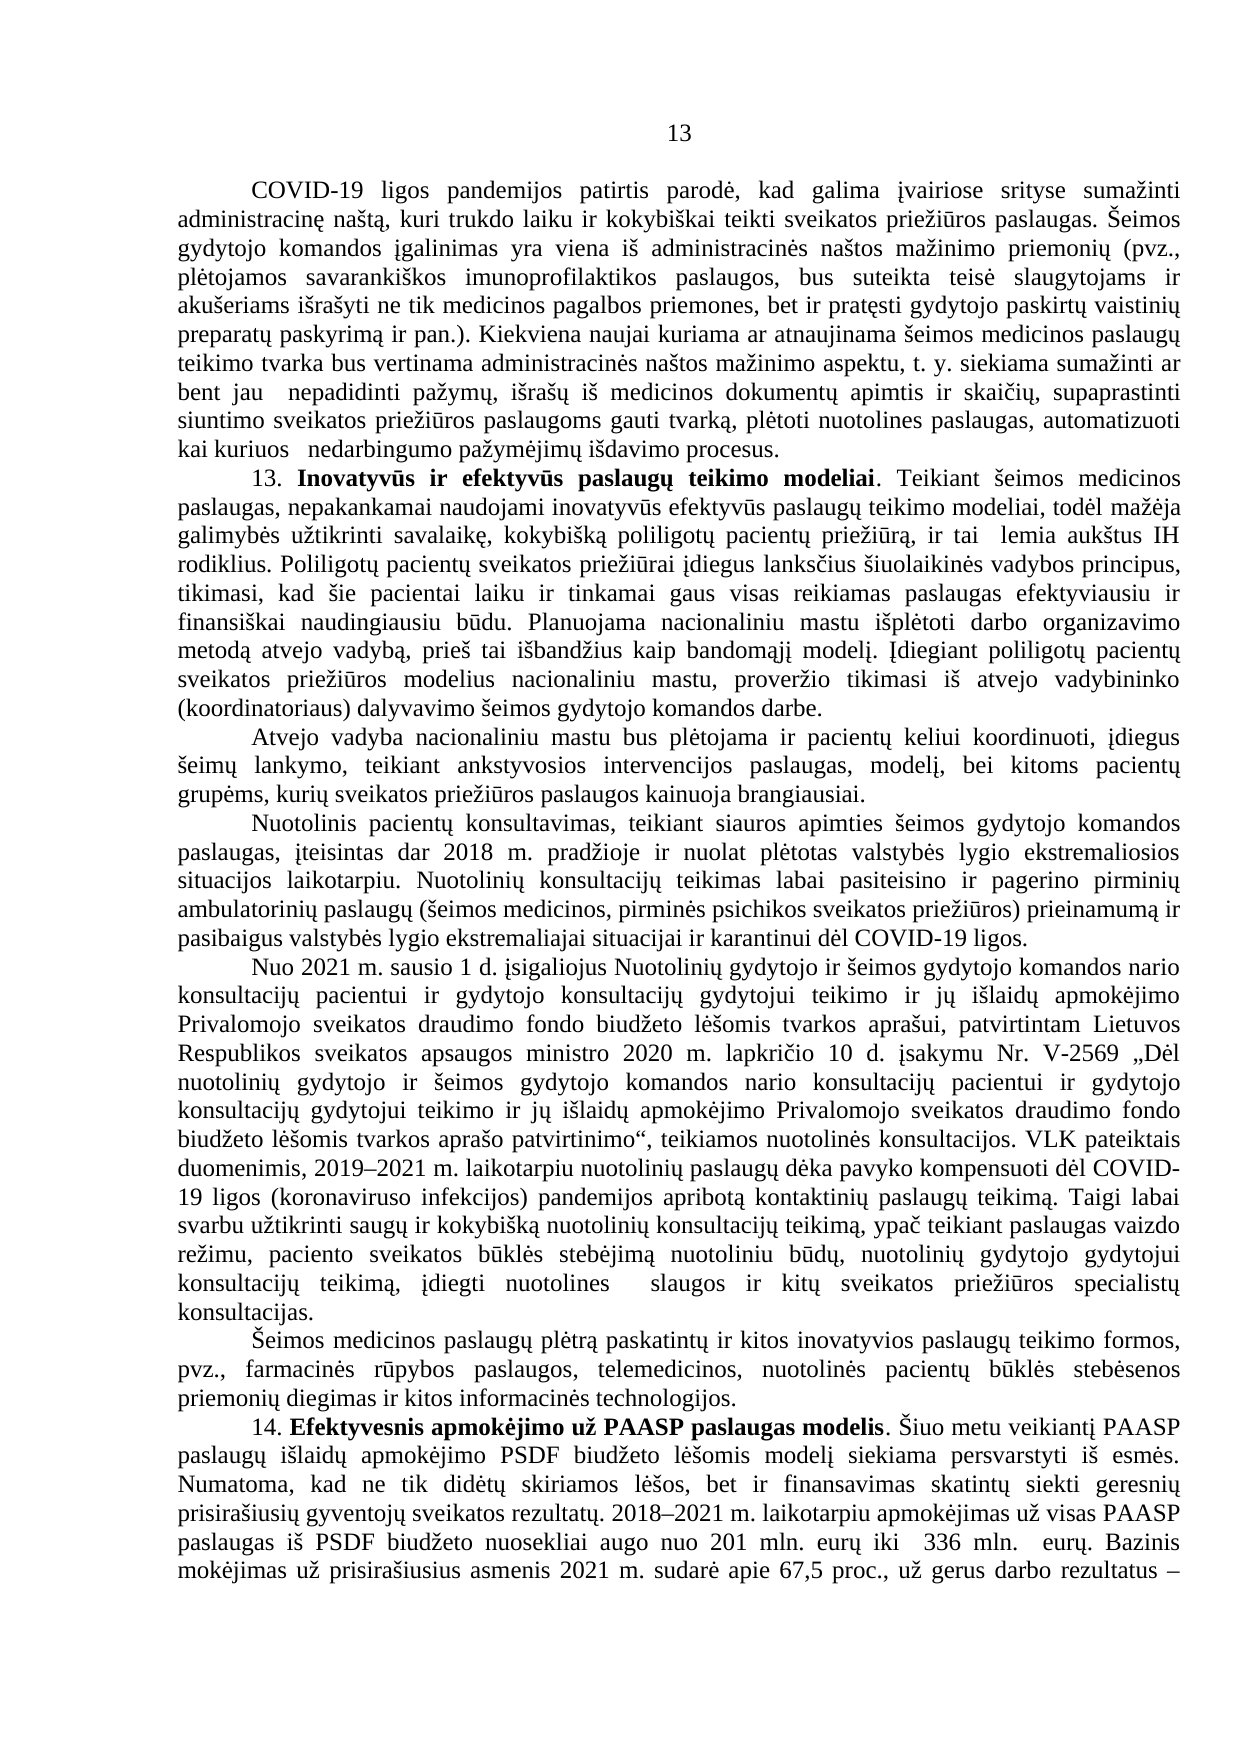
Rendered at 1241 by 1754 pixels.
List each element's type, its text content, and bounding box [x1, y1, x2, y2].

text COVID-19 ligos pandemijos patirtis parodė, kad galima įvairiose srityse sumažinti administracinę naštą, kuri trukdo laiku ir kokybiškai teikti sveikatos priežiūros paslaugas. Šeimos gydytojo komandos įgalinimas yra viena iš administracinės naštos mažinimo priemonių (pvz., plėtojamos savarankiškos imunoprofilaktikos paslaugos, bus suteikta teisė slaugytojams ir akušeriams išrašyti ne tik medicinos pagalbos priemones, bet ir pratęsti gydytojo paskirtų vaistinių preparatų paskyrimą ir pan.). Kiekviena naujai kuriama ar atnaujinama šeimos medicinos paslaugų teikimo tvarka bus vertinama administracinės naštos mažinimo aspektu, t. y. siekiama sumažinti ar bent jau nepadidinti pažymų, išrašų iš medicinos dokumentų apimtis ir skaičių, supaprastinti siuntimo sveikatos priežiūros paslaugoms gauti tvarką, plėtoti nuotolines paslaugas, automatizuoti kai kuriuos nedarbingumo pažymėjimų išdavimo procesus. [177, 176, 1181, 463]
text Nuotolinis pacientų konsultavimas, teikiant siauros apimties šeimos gydytojo komandos paslaugas, įteisintas dar 2018 m. pradžioje ir nuolat plėtotas valstybės lygio ekstremaliosios situacijos laikotarpiu. Nuotolinių konsultacijų teikimas labai pasiteisino ir pagerino pirminių ambulatorinių paslaugų (šeimos medicinos, pirminės psichikos sveikatos priežiūros) prieinamumą ir pasibaigus valstybės lygio ekstremaliajai situacijai ir karantinui dėl COVID-19 ligos. [177, 808, 1181, 952]
text Atvejo vadyba nacionaliniu mastu bus plėtojama ir pacientų keliui koordinuoti, įdiegus šeimų lankymo, teikiant ankstyvosios intervencijos paslaugas, modelį, bei kitoms pacientų grupėms, kurių sveikatos priežiūros paslaugos kainuoja brangiausiai. [177, 722, 1181, 808]
text Nuo 2021 m. sausio 1 d. įsigaliojus Nuotolinių gydytojo ir šeimos gydytojo komandos nario konsultacijų pacientui ir gydytojo konsultacijų gydytojui teikimo ir jų išlaidų apmokėjimo Privalomojo sveikatos draudimo fondo biudžeto lėšomis tvarkos aprašui, patvirtintam Lietuvos Respublikos sveikatos apsaugos ministro 2020 m. lapkričio 10 d. įsakymu Nr. V-2569 „Dėl nuotolinių gydytojo ir šeimos gydytojo komandos nario konsultacijų pacientui ir gydytojo konsultacijų gydytojui teikimo ir jų išlaidų apmokėjimo Privalomojo sveikatos draudimo fondo biudžeto lėšomis tvarkos aprašo patvirtinimo“, teikiamos nuotolinės konsultacijos. VLK pateiktais duomenimis, 2019–2021 m. laikotarpiu nuotolinių paslaugų dėka pavyko kompensuoti dėl COVID-19 ligos (koronaviruso infekcijos) pandemijos apribotą kontaktinių paslaugų teikimą. Taigi labai svarbu užtikrinti saugų ir kokybišką nuotolinių konsultacijų teikimą, ypač teikiant paslaugas vaizdo režimu, paciento sveikatos būklės stebėjimą nuotoliniu būdų, nuotolinių gydytojo gydytojui konsultacijų teikimą, įdiegti nuotolines slaugos ir kitų sveikatos priežiūros specialistų konsultacijas. [177, 952, 1181, 1326]
text 13. Inovatyvūs ir efektyvūs paslaugų teikimo modeliai. Teikiant šeimos medicinos paslaugas, nepakankamai naudojami inovatyvūs efektyvūs paslaugų teikimo modeliai, todėl mažėja galimybės užtikrinti savalaikę, kokybišką poliligotų pacientų priežiūrą, ir tai lemia aukštus IH rodiklius. Poliligotų pacientų sveikatos priežiūrai įdiegus lanksčius šiuolaikinės vadybos principus, tikimasi, kad šie pacientai laiku ir tinkamai gaus visas reikiamas paslaugas efektyviausiu ir finansiškai naudingiausiu būdu. Planuojama nacionaliniu mastu išplėtoti darbo organizavimo metodą atvejo vadybą, prieš tai išbandžius kaip bandomąjį modelį. Įdiegiant poliligotų pacientų sveikatos priežiūros modelius nacionaliniu mastu, proveržio tikimasi iš atvejo vadybininko (koordinatoriaus) dalyvavimo šeimos gydytojo komandos darbe. [177, 463, 1181, 722]
text 14. Efektyvesnis apmokėjimo už PAASP paslaugas modelis. Šiuo metu veikiantį PAASP paslaugų išlaidų apmokėjimo PSDF biudžeto lėšomis modelį siekiama persvarstyti iš esmės. Numatoma, kad ne tik didėtų skiriamos lėšos, bet ir finansavimas skatintų siekti geresnių prisirašiusių gyventojų sveikatos rezultatų. 2018–2021 m. laikotarpiu apmokėjimas už visas PAASP paslaugas iš PSDF biudžeto nuosekliai augo nuo 201 mln. eurų iki 336 mln. eurų. Bazinis mokėjimas už prisirašiusius asmenis 2021 m. sudarė apie 67,5 proc., už gerus darbo rezultatus – [177, 1412, 1181, 1584]
text Šeimos medicinos paslaugų plėtrą paskatintų ir kitos inovatyvios paslaugų teikimo formos, pvz., farmacinės rūpybos paslaugos, telemedicinos, nuotolinės pacientų būklės stebėsenos priemonių diegimas ir kitos informacinės technologijos. [177, 1326, 1181, 1412]
